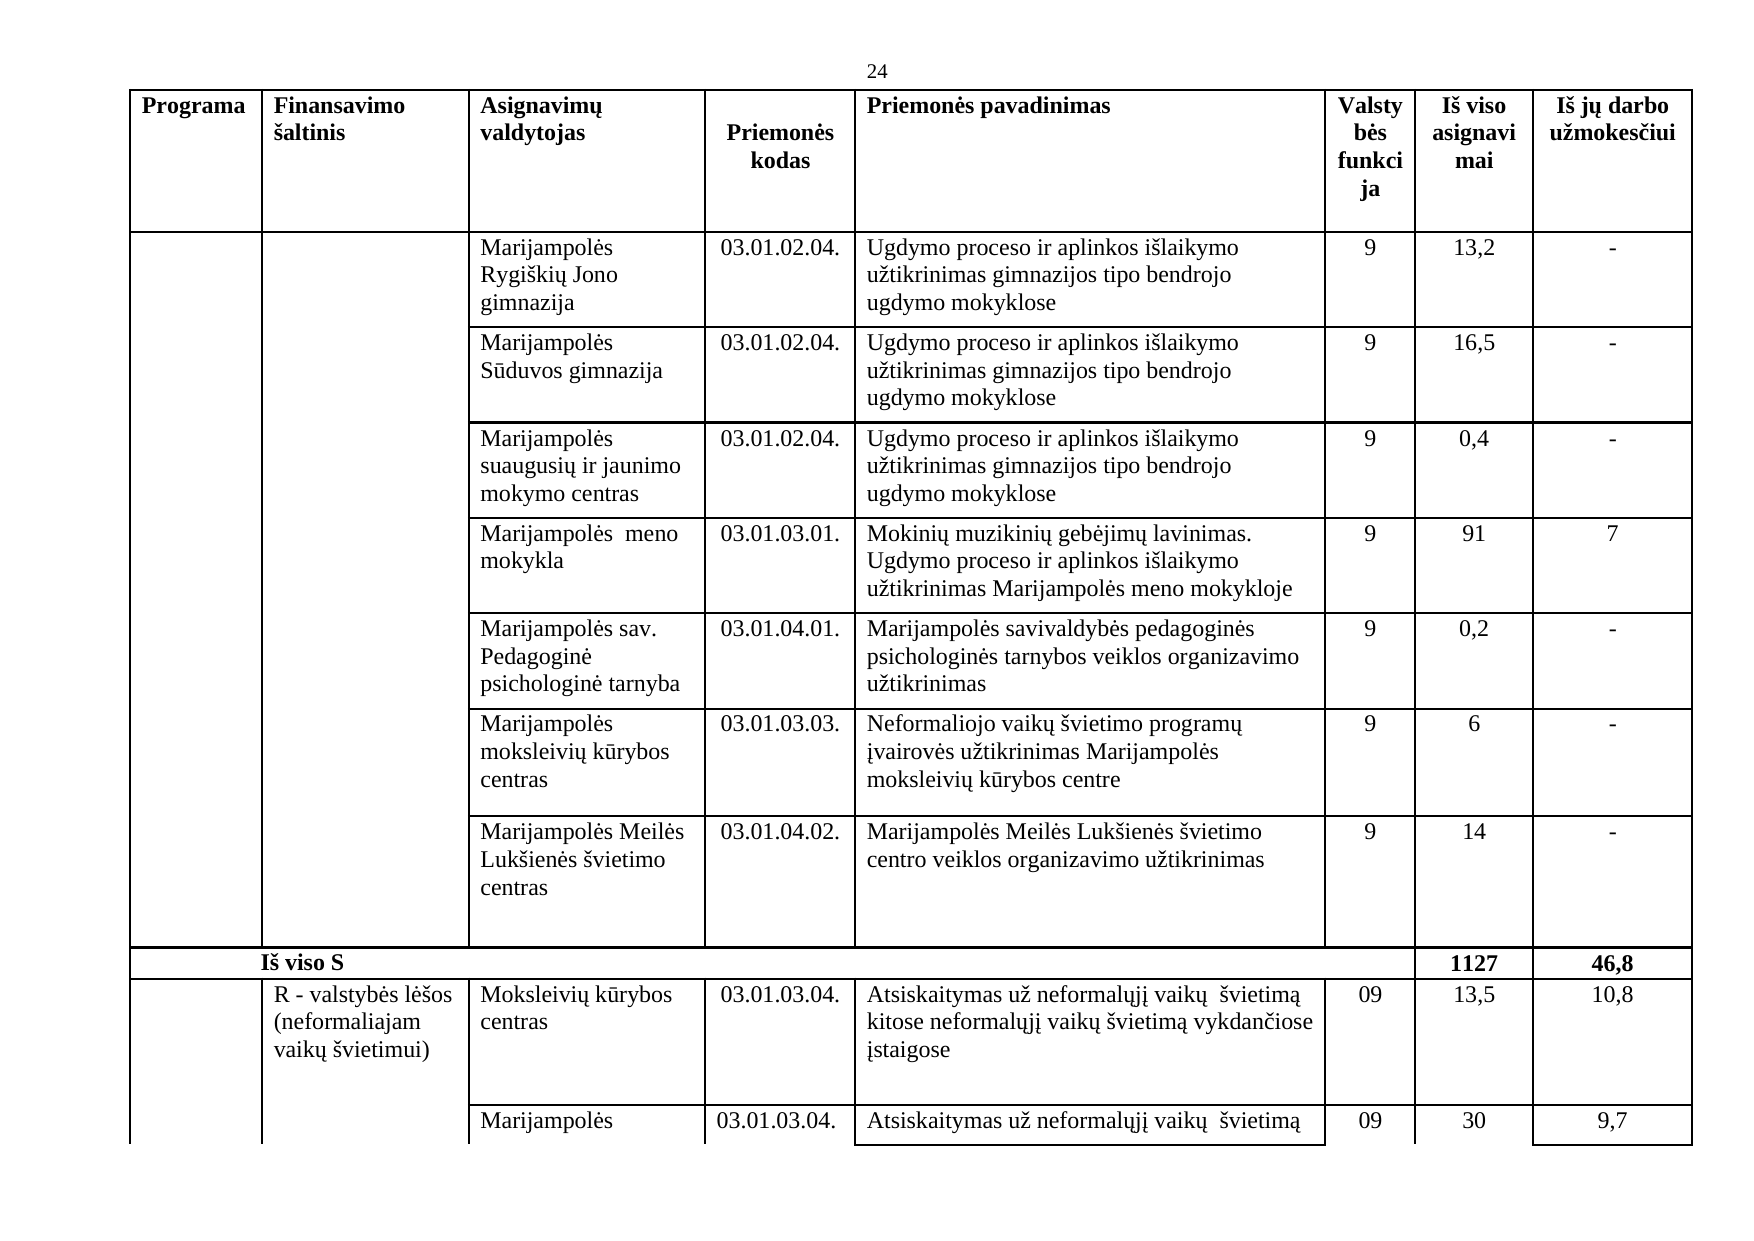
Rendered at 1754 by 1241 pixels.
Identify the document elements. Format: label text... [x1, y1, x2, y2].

table_cell 9 [1326, 233, 1414, 326]
table_cell 03.01.03.04. [706, 980, 854, 1104]
table_cell Marijampolės sav. Pedagoginė psichologinė tarnyba [470, 614, 704, 707]
table_cell 14 [1416, 817, 1532, 946]
table_cell 13,5 [1416, 980, 1532, 1104]
table_cell 03.01.02.04. [706, 328, 854, 421]
table_cell 30 [1416, 1106, 1532, 1144]
table_cell 03.01.02.04. [706, 424, 854, 517]
table_cell - [1534, 424, 1691, 517]
table_cell [1326, 201, 1414, 231]
table_cell [856, 201, 1324, 231]
table_cell Marijampolės Sūduvos gimnazija [470, 328, 704, 421]
table_header Asignavimų valdytojas [470, 91, 704, 201]
table_cell Ugdymo proceso ir aplinkos išlaikymo užtikrinimas gimnazijos tipo bendrojo ugdymo mokyklose [856, 424, 1324, 517]
table_cell Marijampolės suaugusių ir jaunimo mokymo centras [470, 424, 704, 517]
table_header Programa [131, 91, 261, 201]
table_cell Neformaliojo vaikų švietimo programų įvairovės užtikrinimas Marijampolės moksleivių kūrybos centre [856, 710, 1324, 815]
table_cell 7 [1534, 519, 1691, 612]
table_cell [263, 233, 468, 815]
table_cell 09 [1326, 980, 1414, 1104]
table_cell Marijampolės moksleivių kūrybos centras [470, 710, 704, 815]
table_cell [131, 233, 261, 815]
table_cell Atsiskaitymas už neformalųjį vaikų švietimą [856, 1106, 1324, 1144]
table_cell Marijampolės Rygiškių Jono gimnazija [470, 233, 704, 326]
table_cell - [1534, 614, 1691, 707]
table_cell Atsiskaitymas už neformalųjį vaikų švietimą kitose neformalųjį vaikų švietimą vykdančiose įstaigose [856, 980, 1324, 1104]
table_cell 9 [1326, 424, 1414, 517]
table_cell Marijampolės savivaldybės pedagoginės psichologinės tarnybos veiklos organizavimo užtikrinimas [856, 614, 1324, 707]
table_cell R - valstybės lėšos (neformaliajam vaikų švietimui) [263, 980, 468, 1144]
table_cell 46,8 [1534, 949, 1691, 978]
table_cell [131, 201, 261, 231]
table_cell 16,5 [1416, 328, 1532, 421]
table_header Valstybės funkcija [1326, 91, 1414, 201]
table_cell 0,2 [1416, 614, 1532, 707]
table_cell [131, 815, 261, 946]
table_cell 03.01.03.03. [706, 710, 854, 815]
table_cell Mokinių muzikinių gebėjimų lavinimas. Ugdymo proceso ir aplinkos išlaikymo užtikrinimas Marijampolės meno mokykloje [856, 519, 1324, 612]
table_cell 9 [1326, 614, 1414, 707]
table_cell 9 [1326, 328, 1414, 421]
table_header Finansavimo šaltinis [263, 91, 468, 201]
table_header Iš viso asignavimai [1416, 91, 1532, 231]
table_cell 9 [1326, 817, 1414, 946]
table_cell 6 [1416, 710, 1532, 815]
table_cell Ugdymo proceso ir aplinkos išlaikymo užtikrinimas gimnazijos tipo bendrojo ugdymo mokyklose [856, 233, 1324, 326]
table_cell [131, 980, 261, 1144]
table_cell Marijampolės [470, 1106, 704, 1144]
table_cell - [1534, 710, 1691, 815]
table_cell [263, 815, 468, 946]
table_cell [263, 201, 468, 231]
table_cell 03.01.04.02. [706, 817, 854, 946]
table_header Priemonės kodas [706, 91, 854, 201]
table_header Priemonės pavadinimas [856, 91, 1324, 201]
table_cell 13,2 [1416, 233, 1532, 326]
table_cell 91 [1416, 519, 1532, 612]
table_cell 09 [1326, 1106, 1414, 1144]
table_cell 03.01.03.01. [706, 519, 854, 612]
table_cell Marijampolės meno mokykla [470, 519, 704, 612]
table_cell Iš viso S [131, 949, 1414, 978]
table_cell 1127 [1416, 949, 1532, 978]
table_cell - [1534, 233, 1691, 326]
table_cell - [1534, 328, 1691, 421]
table_cell Marijampolės Meilės Lukšienės švietimo centras [470, 817, 704, 946]
table_cell 9 [1326, 710, 1414, 815]
table_cell Ugdymo proceso ir aplinkos išlaikymo užtikrinimas gimnazijos tipo bendrojo ugdymo mokyklose [856, 328, 1324, 421]
table_cell Marijampolės Meilės Lukšienės švietimo centro veiklos organizavimo užtikrinimas [856, 817, 1324, 946]
table_header Iš jų darbo užmokesčiui [1534, 91, 1691, 231]
table_cell [706, 201, 854, 231]
table_cell 0,4 [1416, 424, 1532, 517]
table_cell 9,7 [1534, 1106, 1691, 1144]
table_cell Moksleivių kūrybos centras [470, 980, 704, 1104]
table_cell 03.01.03.04. [706, 1106, 854, 1144]
table_cell [470, 201, 704, 231]
table_cell 03.01.02.04. [706, 233, 854, 326]
table_cell 9 [1326, 519, 1414, 612]
table_cell 10,8 [1534, 980, 1691, 1104]
table_cell 03.01.04.01. [706, 614, 854, 707]
table_cell - [1534, 817, 1691, 946]
